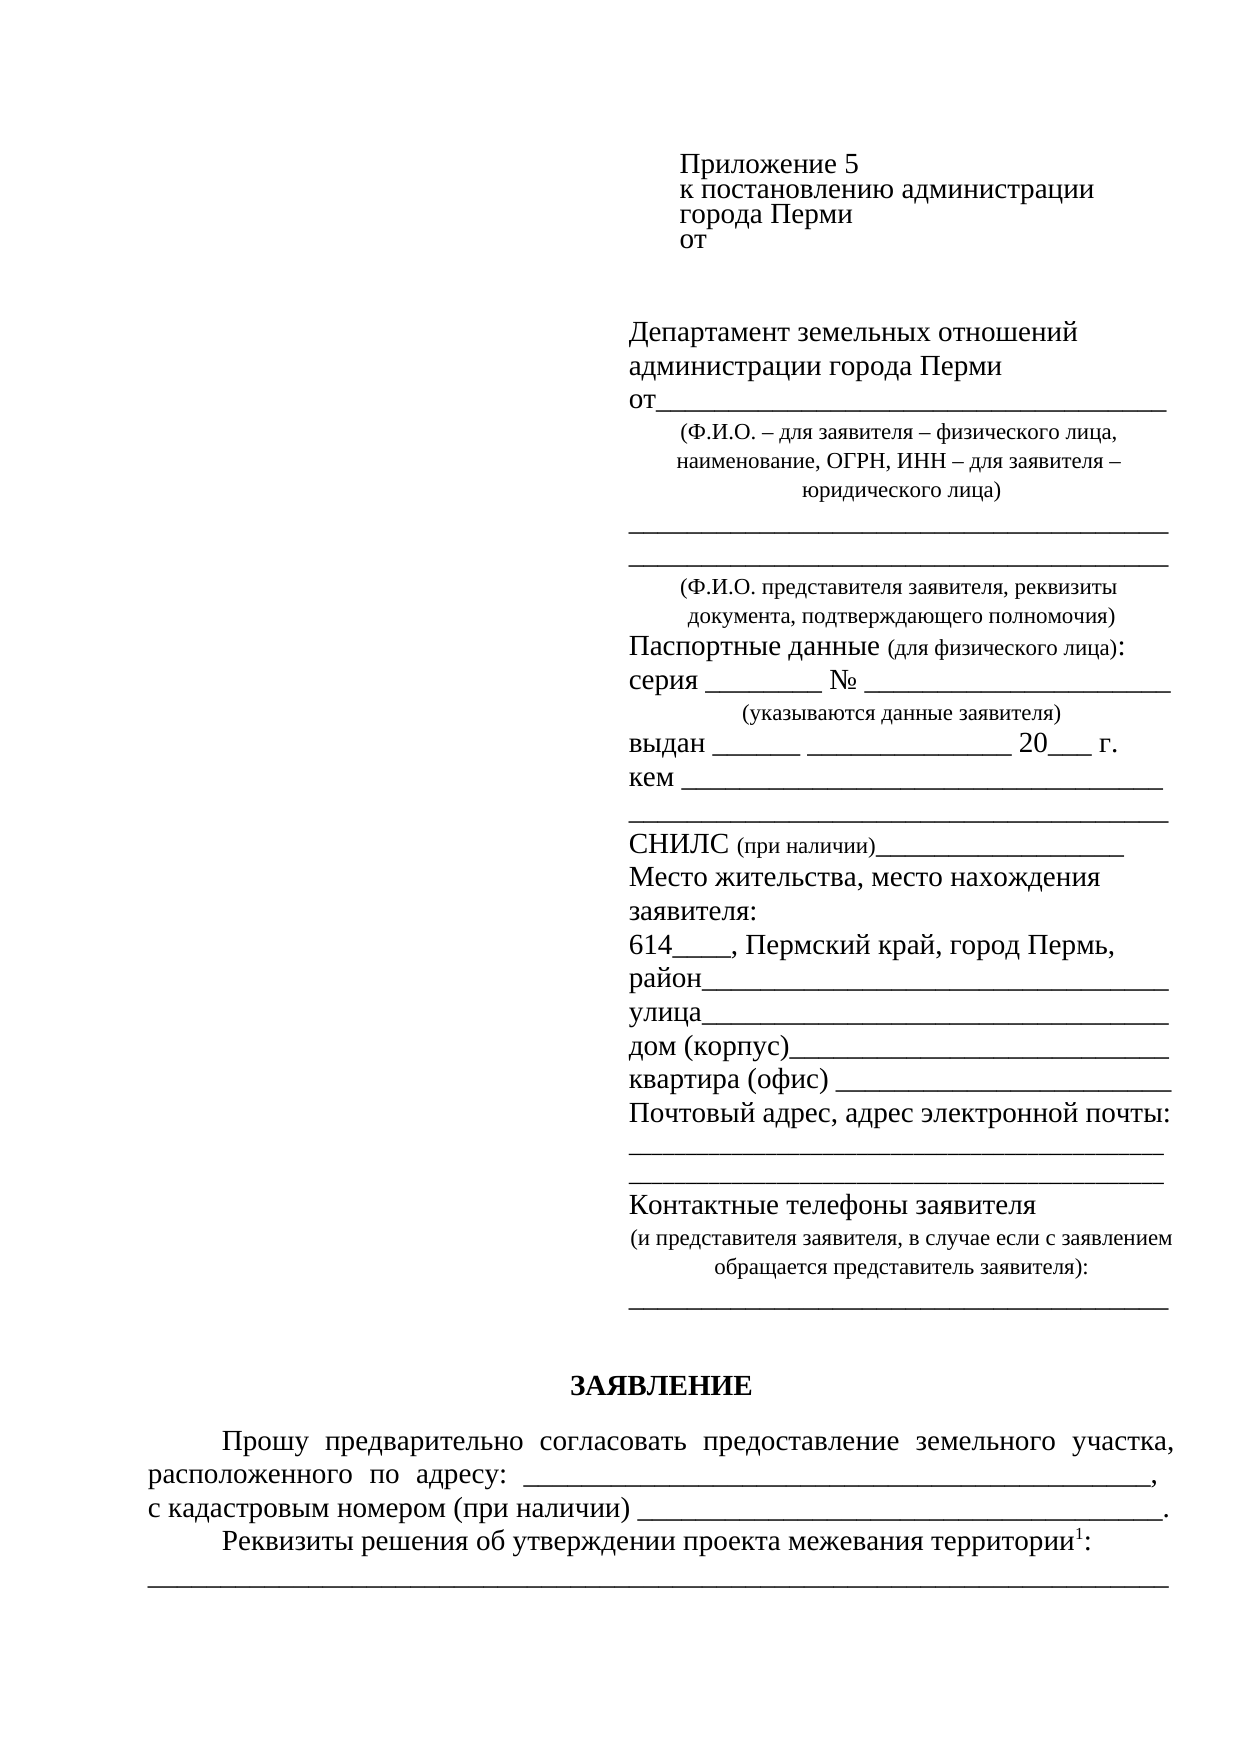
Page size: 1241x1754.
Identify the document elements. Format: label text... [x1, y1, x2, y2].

text к постановлению администрации [679, 178, 1181, 203]
text Приложение 5 [679, 153, 1181, 178]
table_header [141, 304, 590, 1323]
table_cell ЗАЯВЛЕНИЕ [141, 1324, 1181, 1412]
table_cell Прошу предварительно согласовать предоставление земельного участка, расположенного по адресу: ___________________________________________, с кадастровым номером (при наличии) ____________________________________. Реквизиты решения об утверждении проекта межевания территории1: ______________________________________________________________________ [141, 1412, 1181, 1601]
text от [679, 228, 1181, 253]
table_header Департамент земельных отношений администрации города Перми от___________________________________ (Ф.И.О. – для заявителя – физического лица, наименование, ОГРН, ИНН – для заявителя – юридического лица) _____________________________________ _____________________________________ (Ф.И.О. представителя заявителя, реквизиты документа, подтверждающего полномочия) Паспортные данные (для физического лица): серия ________ № _____________________ (указываются данные заявителя) выдан ______ ______________ 20___ г. кем _________________________________ _____________________________________ СНИЛС (при наличии)_________________ Место жительства, место нахождения заявителя: 614____, Пермский край, город Пермь, район________________________________ улица________________________________ дом (корпус)__________________________ квартира (офис) _______________________ Почтовый адрес, адрес электронной почты: _______________________________________________ _______________________________________________ Контактные телефоны заявителя (и представителя заявителя, в случае если с заявлением обращается представитель заявителя): _____________________________________ [590, 304, 1181, 1323]
text города Перми [679, 203, 1181, 228]
